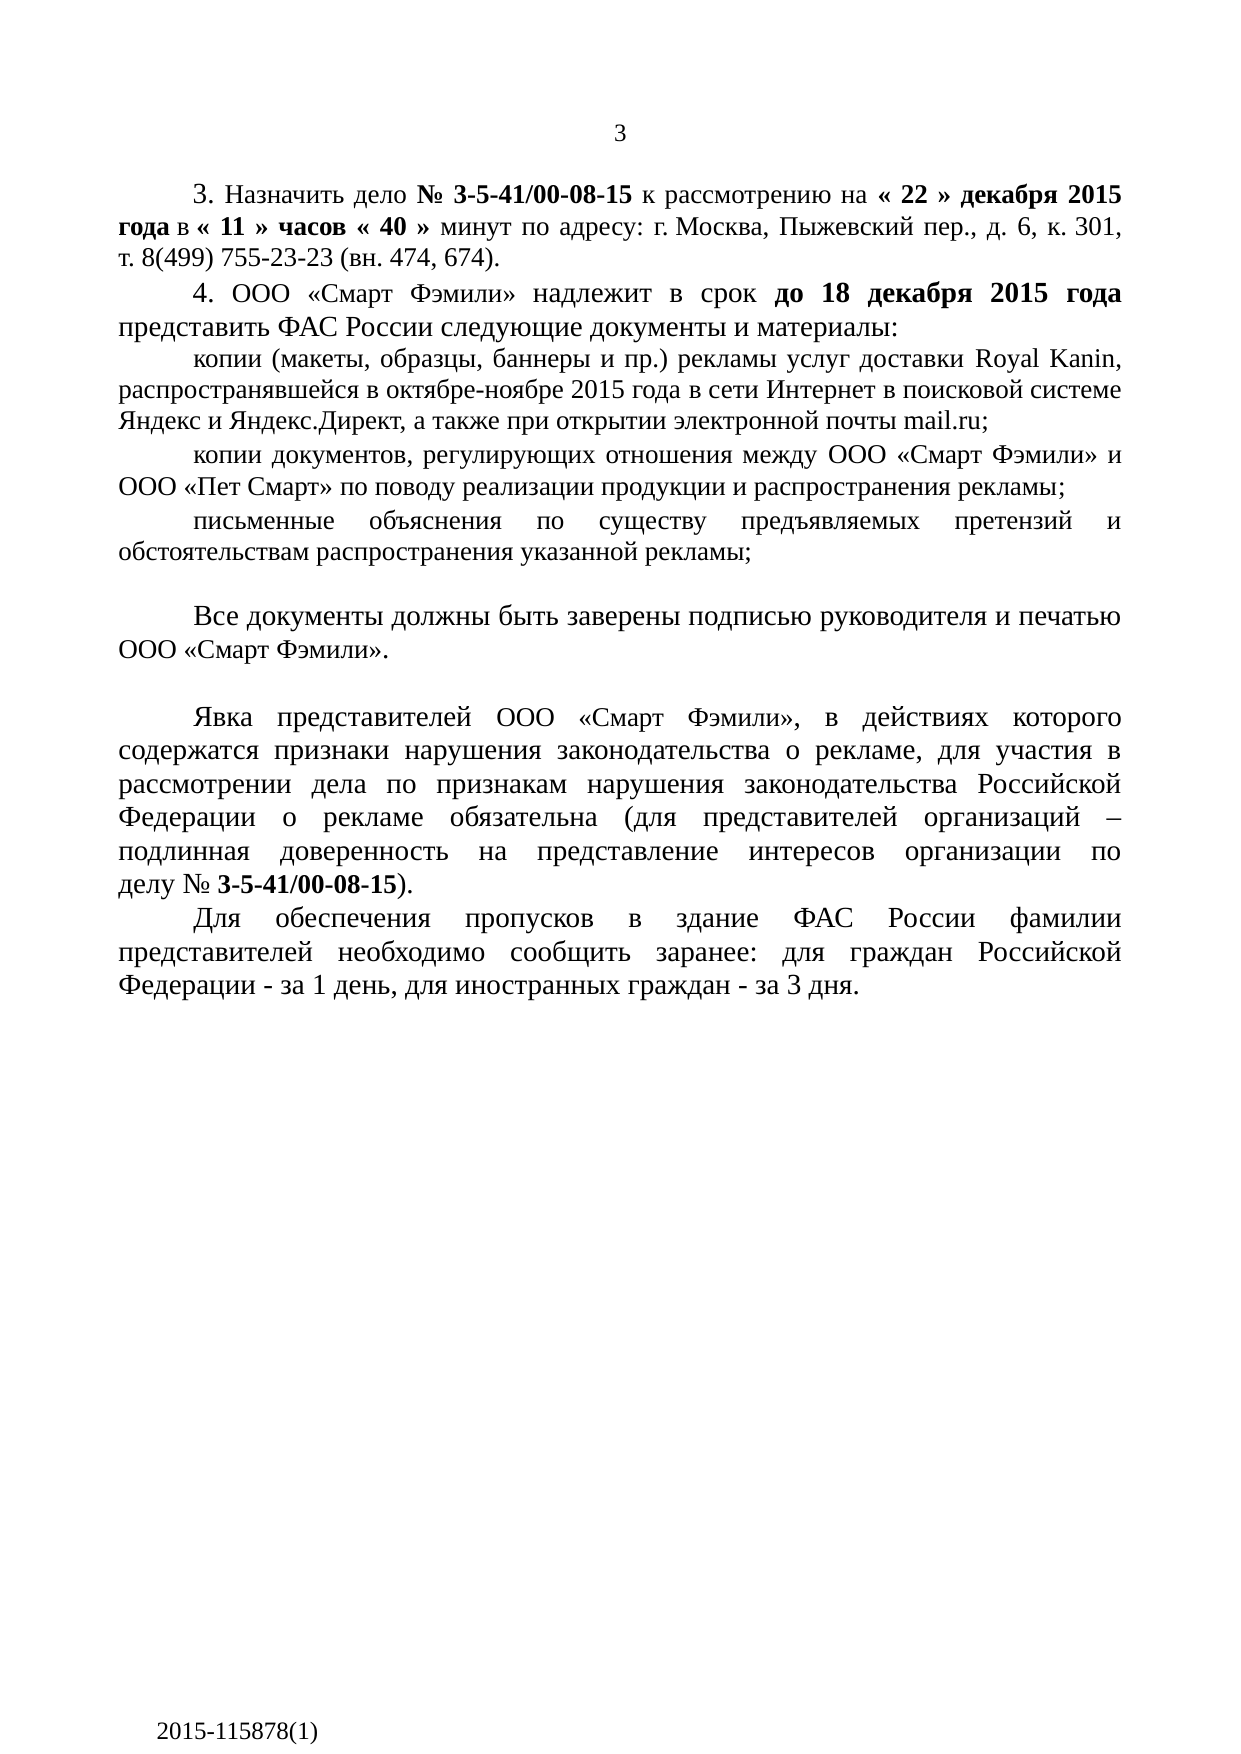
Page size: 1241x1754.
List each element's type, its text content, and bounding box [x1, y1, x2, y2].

text копии документов, регулирующих отношения между ООО «Смарт Фэмили» и ООО «Пет Смарт» по поводу реализации продукции и распространения рекламы; [118, 438, 1122, 501]
text копии (макеты, образцы, баннеры и пр.) рекламы услуг доставки Royal Kanin, распространявшейся в октябре-ноябре 2015 года в сети Интернет в поисковой системе Яндекс и Яндекс.Директ, а также при открытии электронной почты mail.ru; [118, 342, 1122, 436]
text 3. Назначить дело № 3-5-41/00-08-15 к рассмотрению на « 22 » декабря 2015 года в « 11 » часов « 40 » минут по адресу: г. Москва, Пыжевский пер., д. 6, к. 301, т. 8(499) 755-23-23 (вн. 474, 674). [118, 176, 1122, 272]
text Явка представителей ООО «Смарт Фэмили», в действиях которого содержатся признаки нарушения законодательства о рекламе, для участия в рассмотрении дела по признакам нарушения законодательства Российской Федерации о рекламе обязательна (для представителей организаций – подлинная доверенность на представление интересов организации по делу № 3‑5-41/00-08-15). [118, 699, 1122, 900]
text письменные объяснения по существу предъявляемых претензий и обстоятельствам распространения указанной рекламы; [118, 504, 1122, 566]
text Для обеспечения пропусков в здание ФАС России фамилии представителей необходимо сообщить заранее: для граждан Российской Федерации - за 1 день, для иностранных граждан - за 3 дня. [118, 900, 1122, 1001]
text Все документы должны быть заверены подписью руководителя и печатью ООО «Смарт Фэмили». [118, 598, 1122, 665]
text 4. ООО «Смарт Фэмили» надлежит в срок до 18 декабря 2015 года представить ФАС России следующие документы и материалы: [118, 275, 1122, 342]
